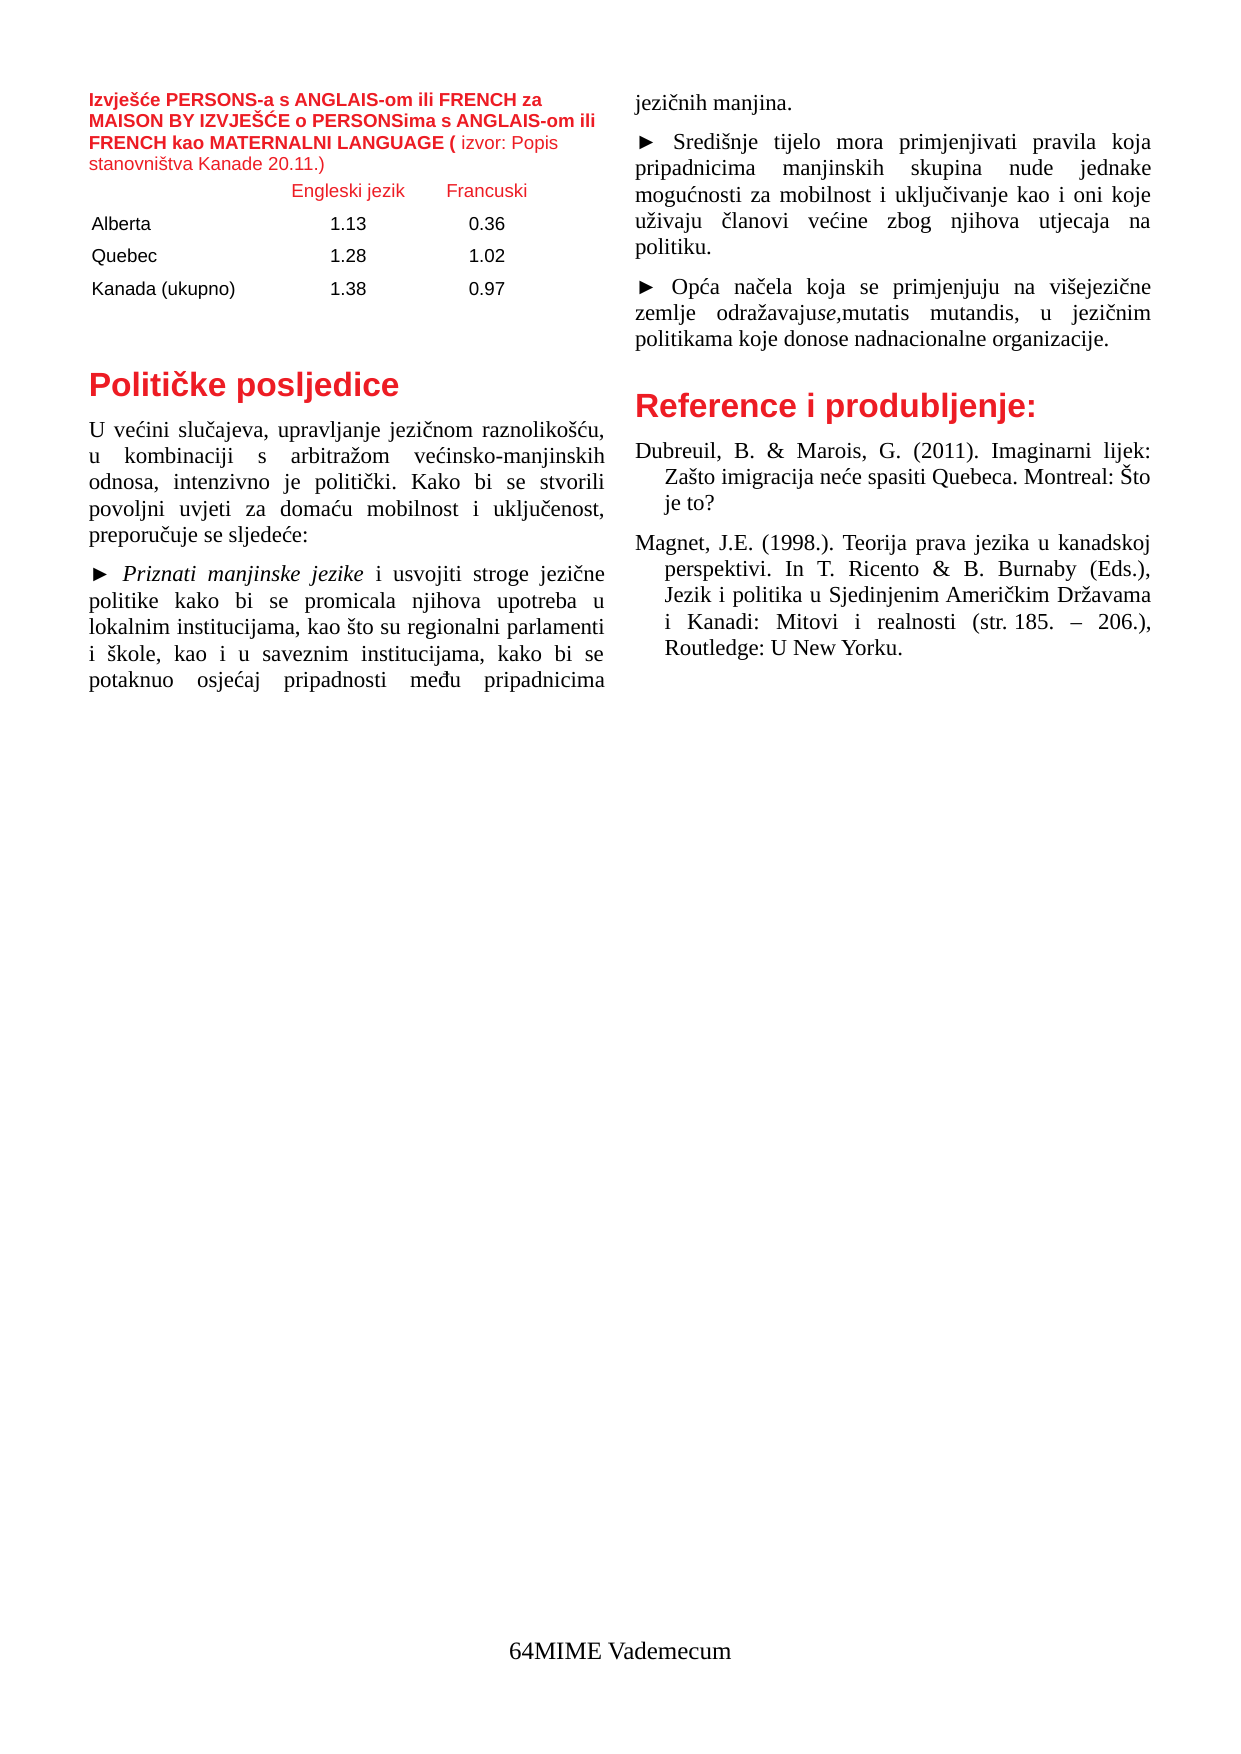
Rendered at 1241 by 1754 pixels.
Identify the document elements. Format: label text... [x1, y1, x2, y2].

table_cell 1,13 [279, 207, 417, 239]
text Magnet, J.E. (1998.). Teorija prava jezika u kanadskoj perspektivi. In T. Ricento & B. Burnaby (Eds.), Jezik i politika u Sjedinjenim Američkim Državama i Kanadi: Mitovi i realnosti (str. 185. – 206.), Routledge: U New Yorku. [635, 529, 1152, 661]
table_header Francuski [418, 175, 556, 207]
text jezičnih manjina. [635, 88, 1152, 115]
subtitle Reference i produbljenje: [635, 386, 1152, 424]
table_cell Quebec [89, 240, 279, 272]
table_cell Alberta [89, 207, 279, 239]
table_header [89, 175, 279, 207]
table_cell Kanada (ukupno) [89, 272, 279, 304]
table_cell 0,97 [418, 272, 556, 304]
text ► Priznati manjinske jezike i usvojiti stroge jezične politike kako bi se promicala njihova upotreba u lokalnim institucijama, kao što su regionalni parlamenti i škole, kao i u saveznim institucijama, kako bi se potaknuo osjećaj pripadnosti među pripadnicima [88, 561, 605, 692]
text U većini slučajeva, upravljanje jezičnom raznolikošću, u kombinaciji s arbitražom većinsko-manjinskih odnosa, intenzivno je politički. Kako bi se stvorili povoljni uvjeti za domaću mobilnost i uključenost, preporučuje se sljedeće: [88, 416, 605, 547]
text ► Opća načela koja se primjenjuju na višejezične zemlje odražavajuse,mutatis mutandis, u jezičnim politikama koje donose nadnacionalne organizacije. [635, 273, 1152, 352]
text Izvješće PERSONS-a s ANGLAIS-om ili FRENCH za MAISON BY IZVJEŠĆE o PERSONSima s ANGLAIS-om ili FRENCH kao MATERNALNI LANGUAGE ( izvor: Popis stanovništva Kanade 20.11.) [88, 88, 605, 175]
subtitle Političke posljedice [88, 364, 605, 403]
table_cell 1,02 [418, 240, 556, 272]
text ► Središnje tijelo mora primjenjivati pravila koja pripadnicima manjinskih skupina nude jednake mogućnosti za mobilnost i uključivanje kao i oni koje uživaju članovi većine zbog njihova utjecaja na politiku. [635, 128, 1152, 260]
text Dubreuil, B. & Marois, G. (2011). Imaginarni lijek: Zašto imigracija neće spasiti Quebeca. Montreal: Što je to? [635, 437, 1152, 516]
table_cell 1,28 [279, 240, 417, 272]
table_cell 0,36 [418, 207, 556, 239]
table_cell 1,38 [279, 272, 417, 304]
table_header Engleski jezik [279, 175, 417, 207]
